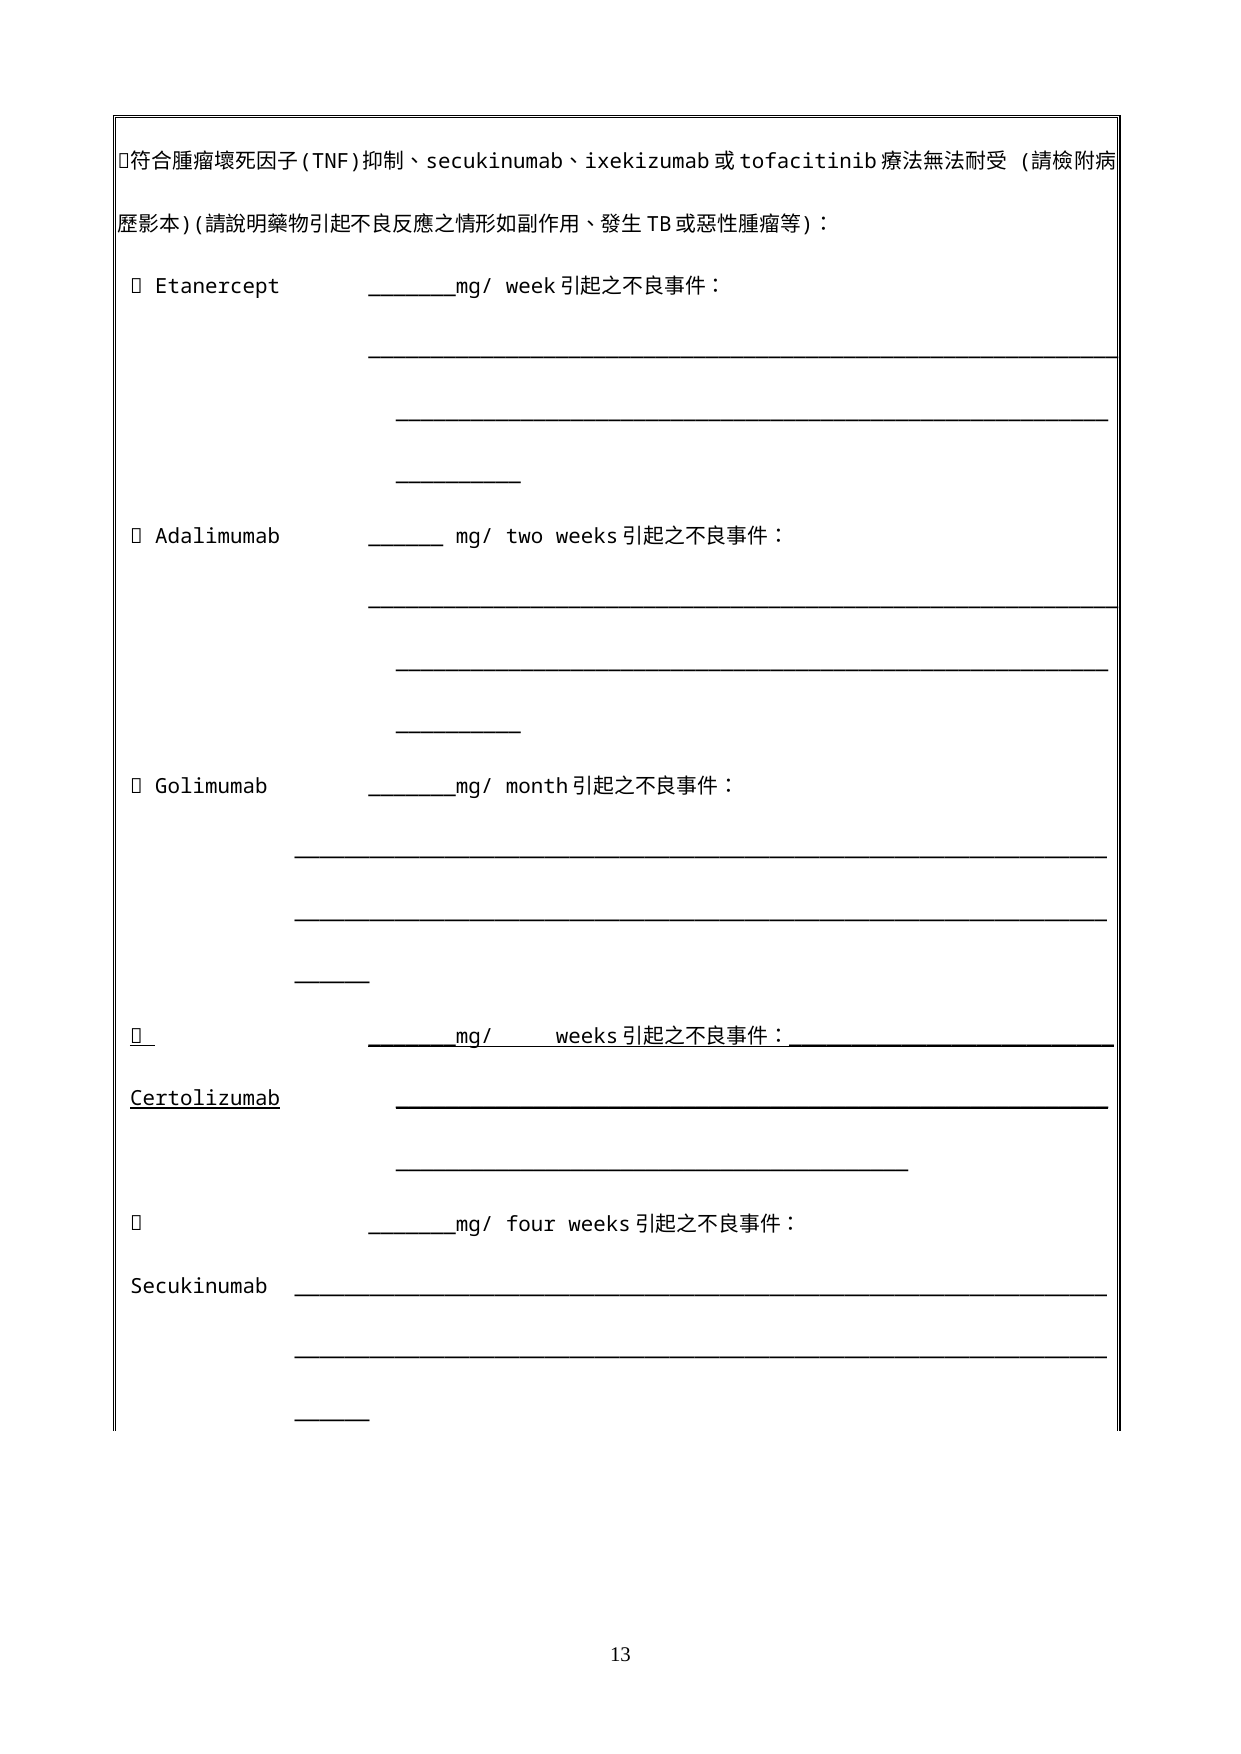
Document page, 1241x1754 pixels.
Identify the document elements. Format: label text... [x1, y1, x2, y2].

table_cell ______ mg/ two weeks引起之不良事件： _______________________________________________________________________________________________________________________________ [294, 493, 1117, 743]
table_cell _______mg/ month引起之不良事件： ________________________________________________________________________________________________________________________________________ [294, 743, 1117, 993]
table_cell  Golimumab [116, 743, 294, 993]
table_header 符合腫瘤壞死因子(TNF)抑制、secukinumab、ixekizumab或tofacitinib療法無法耐受 (請檢附病歷影本)(請說明藥物引起不良反應之情形如副作用、發生TB或惡性腫瘤等)： [116, 118, 1117, 243]
table_cell  Adalimumab [116, 493, 294, 743]
table_cell  Certolizumab [116, 993, 294, 1181]
table_cell _______mg/ week引起之不良事件： _______________________________________________________________________________________________________________________________ [294, 243, 1117, 493]
table_cell _______mg/ four weeks引起之不良事件： ________________________________________________________________________________________________________________________________________ [294, 1181, 1117, 1431]
table_cell  Secukinumab [116, 1181, 294, 1431]
table_cell  Etanercept [116, 243, 294, 493]
table_cell _______mg/ weeks引起之不良事件：____________________________________________________________________________________________________________________________ [294, 993, 1117, 1181]
